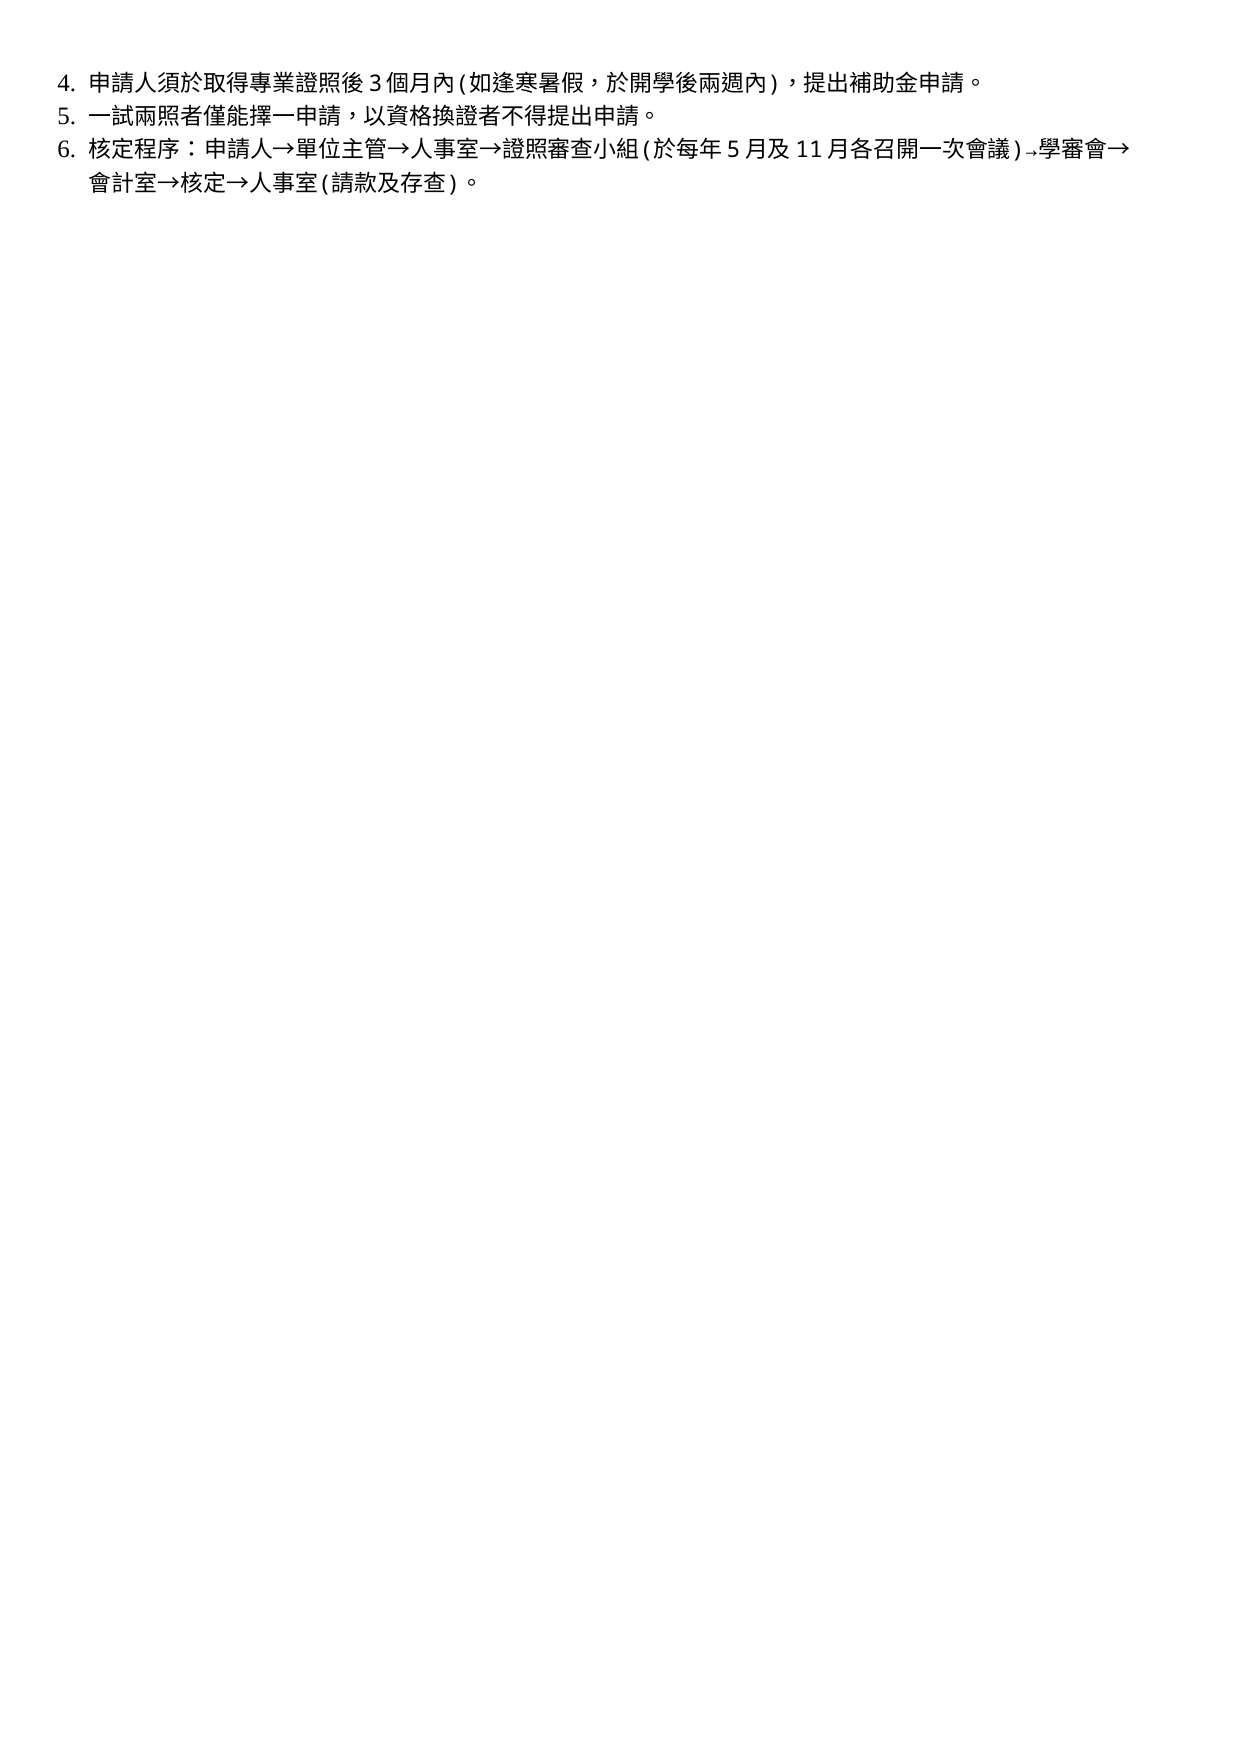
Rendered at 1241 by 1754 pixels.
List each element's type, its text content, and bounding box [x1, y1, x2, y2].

list 申請人須於取得專業證照後3個月內(如逢寒暑假，於開學後兩週內)，提出補助金申請。 [57, 64, 1152, 98]
list 核定程序：申請人→單位主管→人事室→證照審查小組(於每年5月及11月各召開一次會議)→學審會→會計室→核定→人事室(請款及存查)。 [57, 131, 1152, 198]
list 一試兩照者僅能擇一申請，以資格換證者不得提出申請。 [57, 98, 1152, 131]
